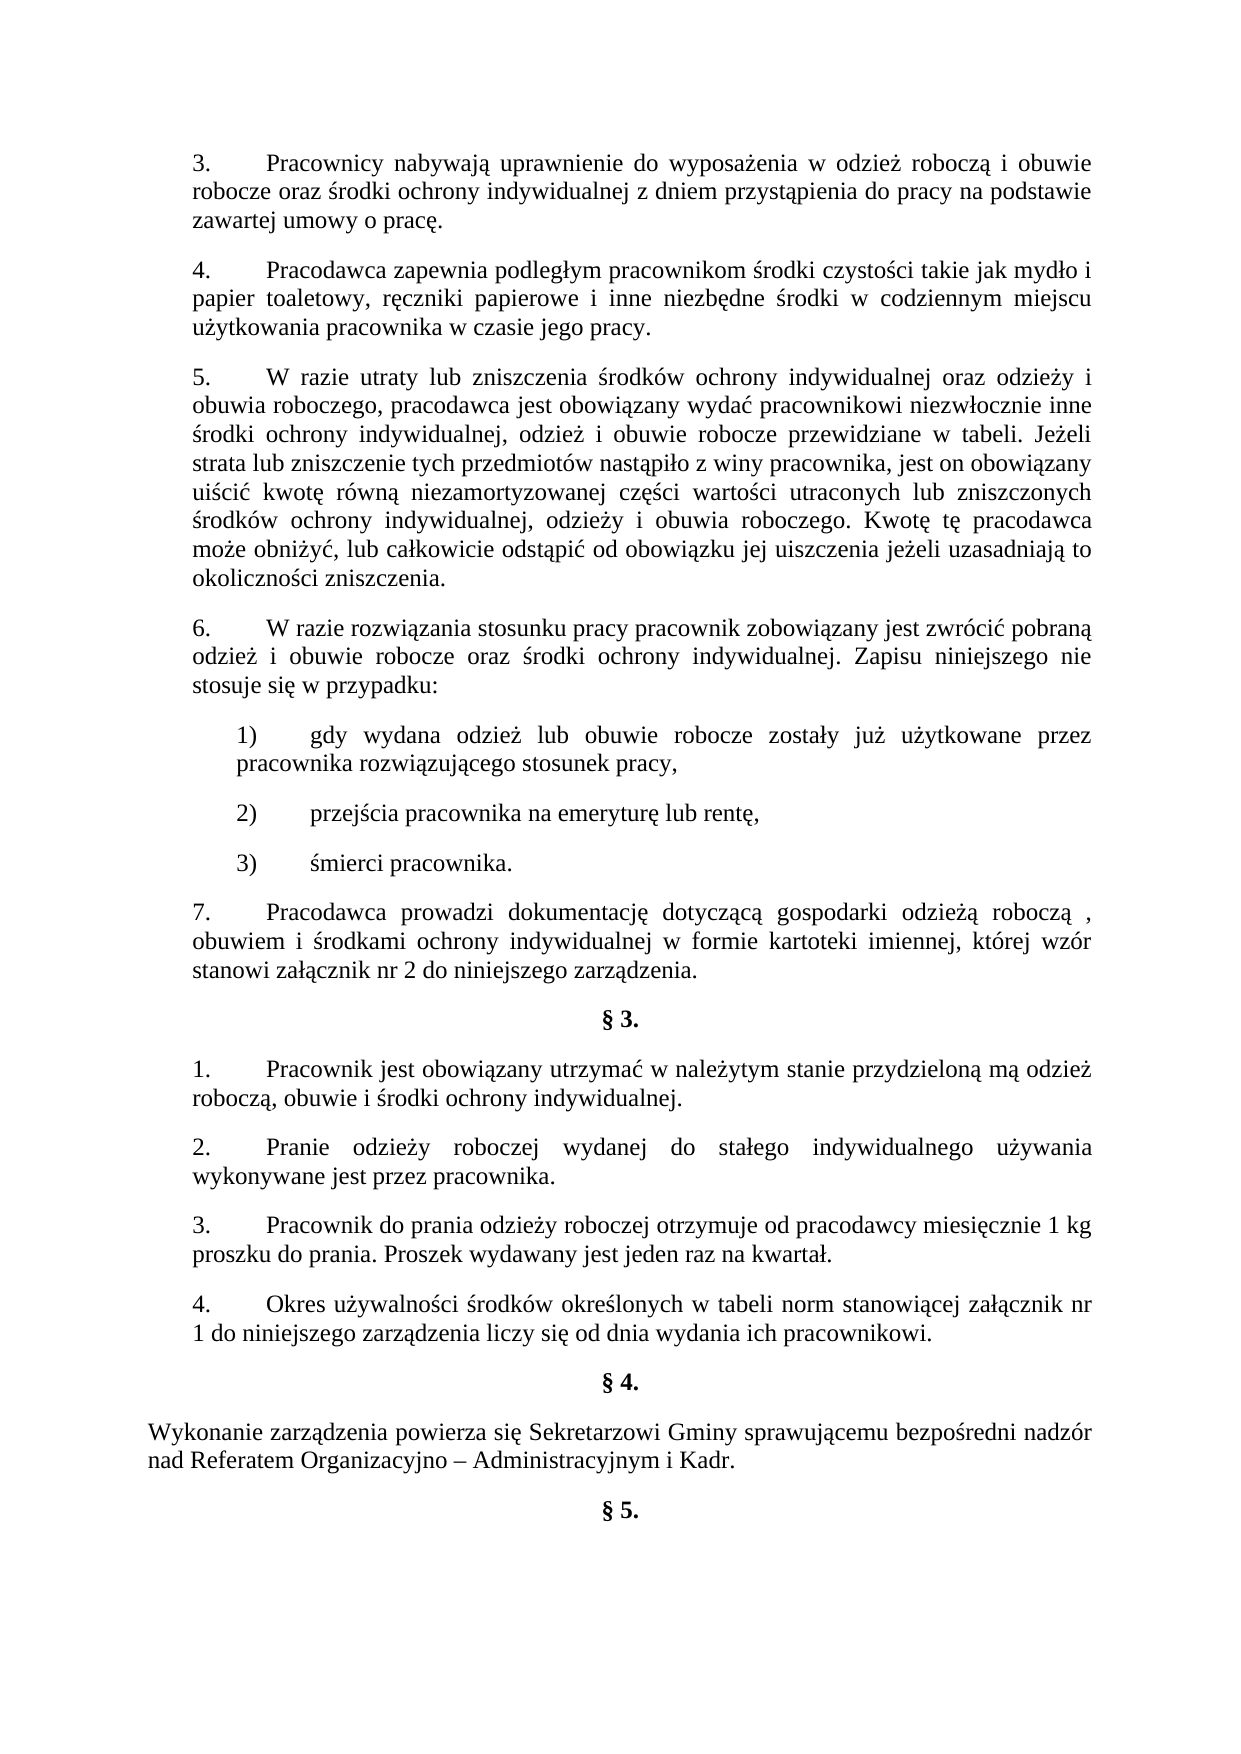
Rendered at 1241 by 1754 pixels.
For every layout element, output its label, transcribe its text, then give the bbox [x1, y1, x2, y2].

list Pracownicy nabywają uprawnienie do wyposażenia w odzież roboczą i obuwie robocze oraz środki ochrony indywidualnej z dniem przystąpienia do pracy na podstawie zawartej umowy o pracę. [192, 148, 1093, 234]
text § 4. [148, 1367, 1093, 1396]
list Pracodawca zapewnia podległym pracownikom środki czystości takie jak mydło i papier toaletowy, ręczniki papierowe i inne niezbędne środki w codziennym miejscu użytkowania pracownika w czasie jego pracy. [192, 255, 1093, 341]
text § 3. [148, 1004, 1093, 1033]
list W razie utraty lub zniszczenia środków ochrony indywidualnej oraz odzieży i obuwia roboczego, pracodawca jest obowiązany wydać pracownikowi niezwłocznie inne środki ochrony indywidualnej, odzież i obuwie robocze przewidziane w tabeli. Jeżeli strata lub zniszczenie tych przedmiotów nastąpiło z winy pracownika, jest on obowiązany uiścić kwotę równą niezamortyzowanej części wartości utraconych lub zniszczonych środków ochrony indywidualnej, odzieży i obuwia roboczego. Kwotę tę pracodawca może obniżyć, lub całkowicie odstąpić od obowiązku jej uiszczenia jeżeli uzasadniają to okoliczności zniszczenia. [192, 362, 1093, 592]
list Pracodawca prowadzi dokumentację dotyczącą gospodarki odzieżą roboczą , obuwiem i środkami ochrony indywidualnej w formie kartoteki imiennej, której wzór stanowi załącznik nr 2 do niniejszego zarządzenia. [192, 897, 1093, 983]
list Pranie odzieży roboczej wydanej do stałego indywidualnego używania wykonywane jest przez pracownika. [192, 1132, 1093, 1190]
text Wykonanie zarządzenia powierza się Sekretarzowi Gminy sprawującemu bezpośredni nadzór nad Referatem Organizacyjno – Administracyjnym i Kadr. [148, 1417, 1093, 1474]
list Pracownik do prania odzieży roboczej otrzymuje od pracodawcy miesięcznie 1 kg proszku do prania. Proszek wydawany jest jeden raz na kwartał. [192, 1211, 1093, 1268]
list przejścia pracownika na emeryturę lub rentę, [236, 798, 1093, 827]
list Okres używalności środków określonych w tabeli norm stanowiącej załącznik nr 1 do niniejszego zarządzenia liczy się od dnia wydania ich pracownikowi. [192, 1289, 1093, 1346]
list Pracownik jest obowiązany utrzymać w należytym stanie przydzieloną mą odzież roboczą, obuwie i środki ochrony indywidualnej. [192, 1054, 1093, 1111]
list gdy wydana odzież lub obuwie robocze zostały już użytkowane przez pracownika rozwiązującego stosunek pracy, [236, 720, 1093, 777]
list śmierci pracownika. [236, 848, 1093, 876]
text § 5. [148, 1495, 1093, 1524]
list W razie rozwiązania stosunku pracy pracownik zobowiązany jest zwrócić pobraną odzież i obuwie robocze oraz środki ochrony indywidualnej. Zapisu niniejszego nie stosuje się w przypadku: [192, 613, 1093, 699]
